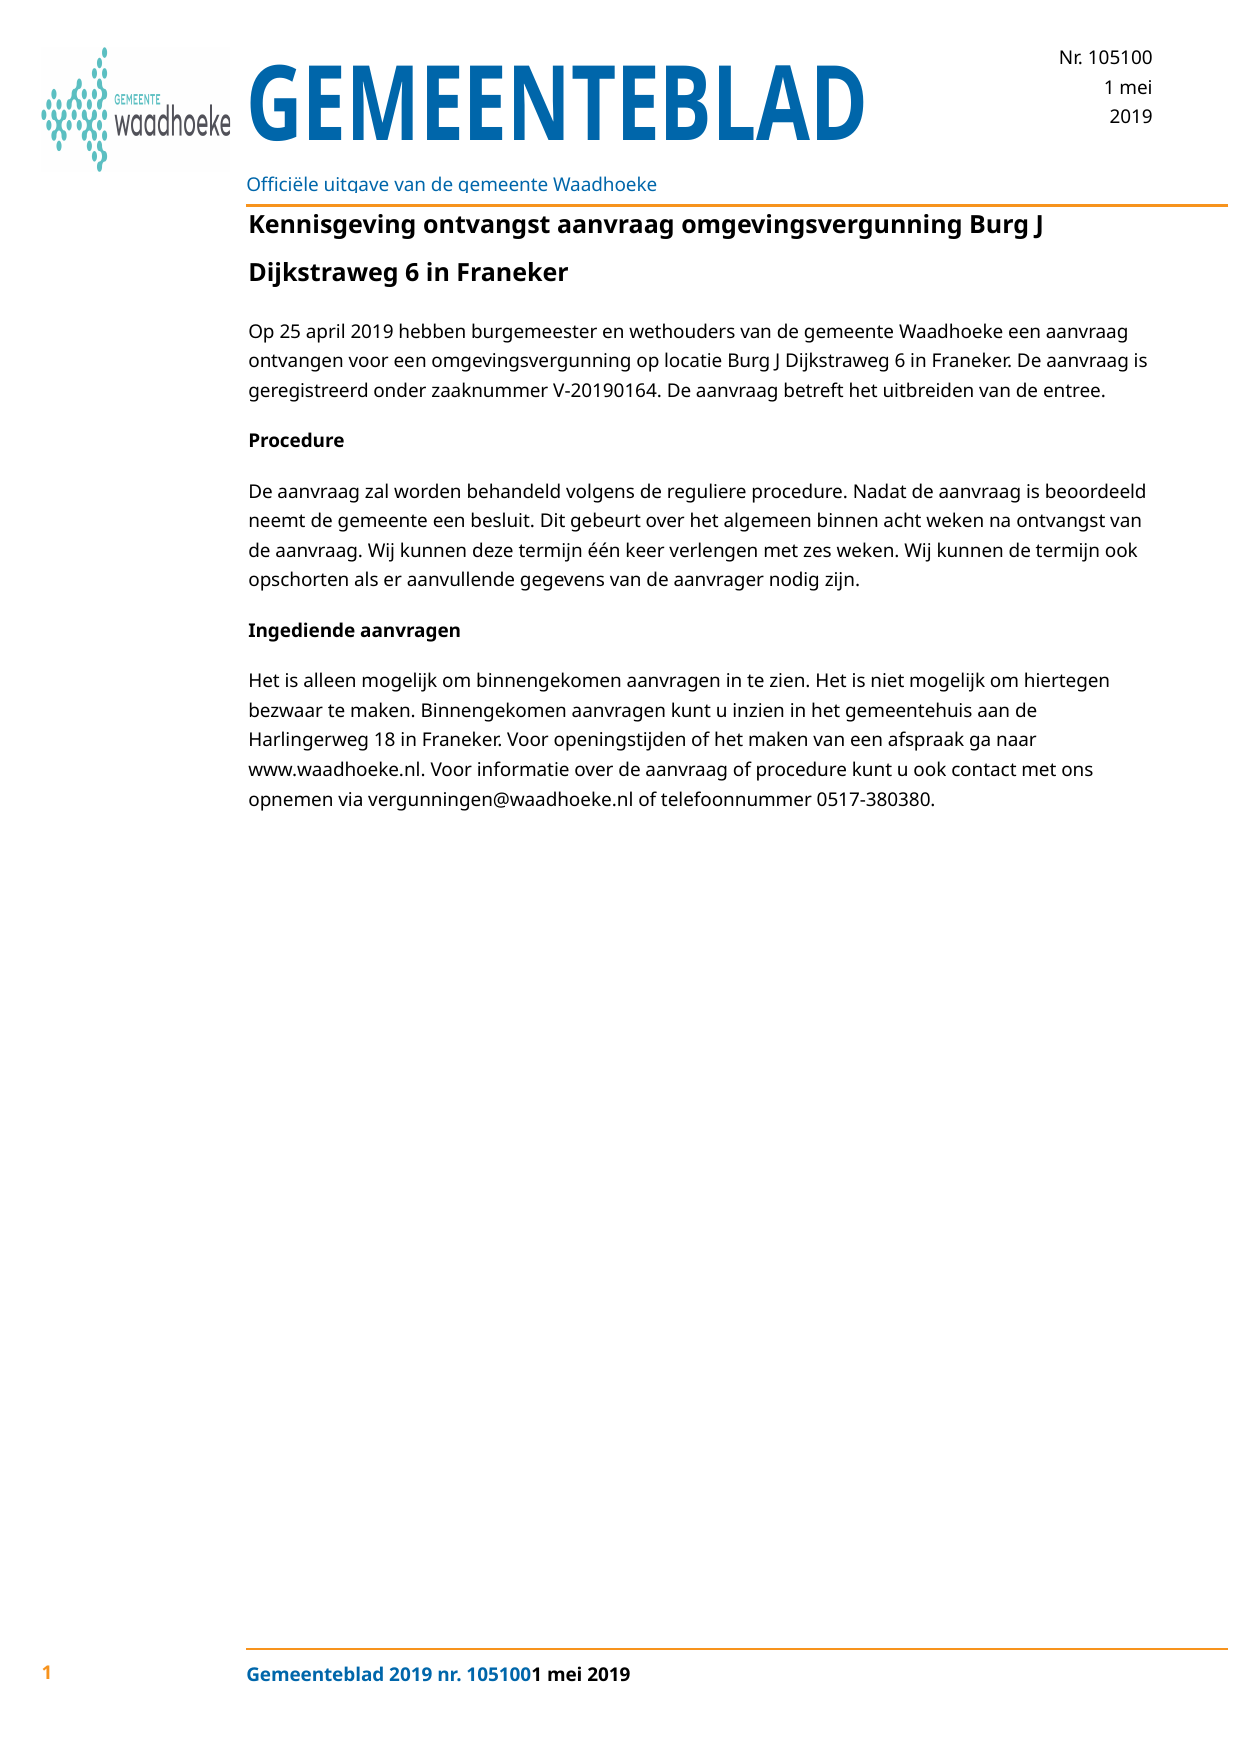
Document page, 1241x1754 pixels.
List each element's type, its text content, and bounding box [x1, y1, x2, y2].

text Het is alleen mogelijk om binnengekomen aanvragen in te zien. Het is niet mogelijk om hiertegen bezwaar te maken. Binnengekomen aanvragen kunt u inzien in het gemeentehuis aan de Harlingerweg 18 in Franeker. Voor openingstijden of het maken van een afspraak ga naar www.waadhoeke.nl. Voor informatie over de aanvraag of procedure kunt u ook contact met ons opnemen via vergunningen@waadhoeke.nl of telefoonnummer 0517-380380. [248, 667, 1152, 812]
text De aanvraag zal worden behandeld volgens de reguliere procedure. Nadat de aanvraag is beoordeeld neemt de gemeente een besluit. Dit gebeurt over het algemeen binnen acht weken na ontvangst van de aanvraag. Wij kunnen deze termijn één keer verlengen met zes weken. Wij kunnen de termijn ook opschorten als er aanvullende gegevens van de aanvrager nodig zijn. [248, 478, 1152, 592]
text Ingediende aanvragen [248, 617, 1152, 643]
text Op 25 april 2019 hebben burgemeester en wethouders van de gemeente Waadhoeke een aanvraag ontvangen voor een omgevingsvergunning op locatie Burg J Dijkstraweg 6 in Franeker. De aanvraag is geregistreerd onder zaaknummer V-20190164. De aanvraag betreft het uitbreiden van de entree. [248, 318, 1152, 403]
text Procedure [248, 427, 1152, 453]
text Kennisgeving ontvangst aanvraag omgevingsvergunning Burg J Dijkstraweg 6 in Franeker [248, 207, 1152, 288]
picture [41, 47, 231, 172]
